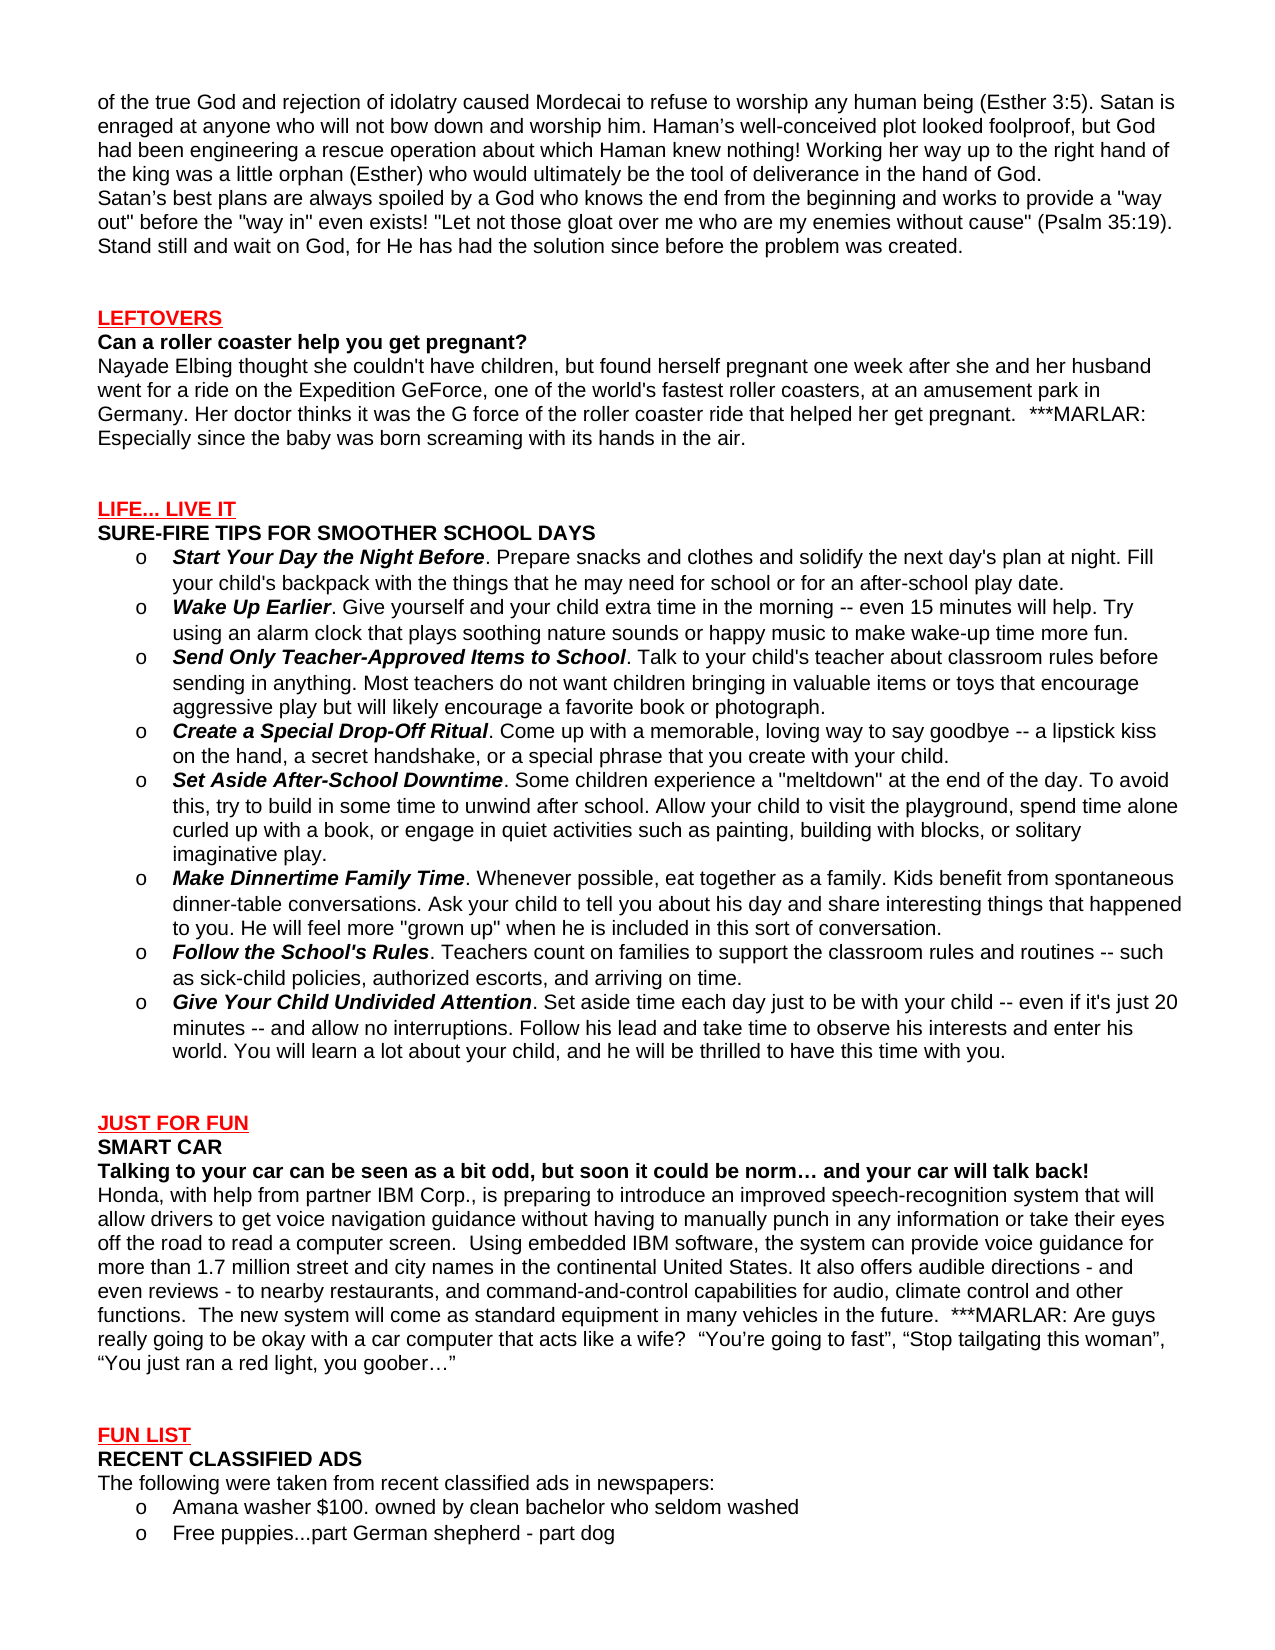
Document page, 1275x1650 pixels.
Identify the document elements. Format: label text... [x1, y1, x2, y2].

text Honda, with help from partner IBM Corp., is preparing to introduce an improved speech-recognition system that will allow drivers to get voice navigation guidance without having to manually punch in any information or take their eyes off the road to read a computer screen. Using embedded IBM software, the system can provide voice guidance for more than 1.7 million street and city names in the continental United States. It also offers audible directions - and even reviews - to nearby restaurants, and command-and-control capabilities for audio, climate control and other functions. The new system will come as standard equipment in many vehicles in the future. ***MARLAR: Are guys really going to be okay with a car computer that acts like a wife? “You’re going to fast”, “Stop tailgating this woman”, “You just ran a red light, you goober…” [97, 1183, 1185, 1375]
list Start Your Day the Night Before. Prepare snacks and clothes and solidify the next day's plan at night. Fill your child's backpack with the things that he may need for school or for an after-school play date. [135, 545, 1185, 595]
text RECENT CLASSIFIED ADS [97, 1447, 1185, 1471]
list Create a Special Drop-Off Ritual. Come up with a memorable, loving way to say goodbye -- a lipstick kiss on the hand, a secret handshake, or a special phrase that you create with your child. [135, 718, 1185, 768]
subtitle LEFTOVERS [97, 306, 1185, 329]
text JUST FOR FUN [97, 1111, 1185, 1135]
text SMART CAR [97, 1135, 1185, 1159]
text FUN LIST [97, 1423, 1185, 1447]
text of the true God and rejection of idolatry caused Mordecai to refuse to worship any human being (Esther 3:5). Satan is enraged at anyone who will not bow down and worship him. Haman’s well-conceived plot looked foolproof, but God had been engineering a rescue operation about which Haman knew nothing! Working her way up to the right hand of the king was a little orphan (Esther) who would ultimately be the tool of deliverance in the hand of God. Satan’s best plans are always spoiled by a God who knows the end from the beginning and works to provide a "way out" before the "way in" even exists! "Let not those gloat over me who are my enemies without cause" (Psalm 35:19). Stand still and wait on God, for He has had the solution since before the problem was created. [97, 90, 1185, 258]
list Give Your Child Undivided Attention. Set aside time each day just to be with your child -- even if it's just 20 minutes -- and allow no interruptions. Follow his lead and take time to observe his interests and enter his world. You will learn a lot about your child, and he will be thrilled to have this time with you. [135, 989, 1185, 1063]
text Talking to your car can be seen as a bit odd, but soon it could be norm… and your car will talk back! [97, 1159, 1185, 1183]
list Amana washer $100. owned by clean bachelor who seldom washed [135, 1494, 1185, 1520]
list Send Only Teacher-Approved Items to School. Talk to your child's teacher about classroom rules before sending in anything. Most teachers do not want children bringing in valuable items or toys that encourage aggressive play but will likely encourage a favorite book or photograph. [135, 645, 1185, 718]
text Can a roller coaster help you get pregnant? [97, 329, 1185, 353]
list Make Dinnertime Family Time. Whenever possible, eat together as a family. Kids benefit from spontaneous dinner-table conversations. Ask your child to tell you about his day and share interesting things that happened to you. He will feel more "grown up" when he is included in this sort of conversation. [135, 866, 1185, 940]
list Follow the School's Rules. Teachers count on families to support the classroom rules and routines -- such as sick-child policies, authorized escorts, and arriving on time. [135, 940, 1185, 989]
text SURE-FIRE TIPS FOR SMOOTHER SCHOOL DAYS [97, 521, 1185, 545]
list Free puppies...part German shepherd - part dog [135, 1520, 1185, 1546]
text Nayade Elbing thought she couldn't have children, but found herself pregnant one week after she and her husband went for a ride on the Expedition GeForce, one of the world's fastest roller coasters, at an amusement park in Germany. Her doctor thinks it was the G force of the roller coaster ride that helped her get pregnant. ***MARLAR: Especially since the baby was born screaming with its hands in the air. [97, 353, 1185, 449]
list Wake Up Earlier. Give yourself and your child extra time in the morning -- even 15 minutes will help. Try using an alarm clock that plays soothing nature sounds or happy music to make wake-up time more fun. [135, 595, 1185, 645]
list Set Aside After-School Downtime. Some children experience a "meltdown" at the end of the day. To avoid this, try to build in some time to unwind after school. Allow your child to visit the playground, spend time alone curled up with a book, or engage in quiet activities such as painting, building with blocks, or solitary imaginative play. [135, 768, 1185, 866]
text LIFE... LIVE IT [97, 497, 1185, 521]
text The following were taken from recent classified ads in newspapers: [97, 1471, 1185, 1494]
